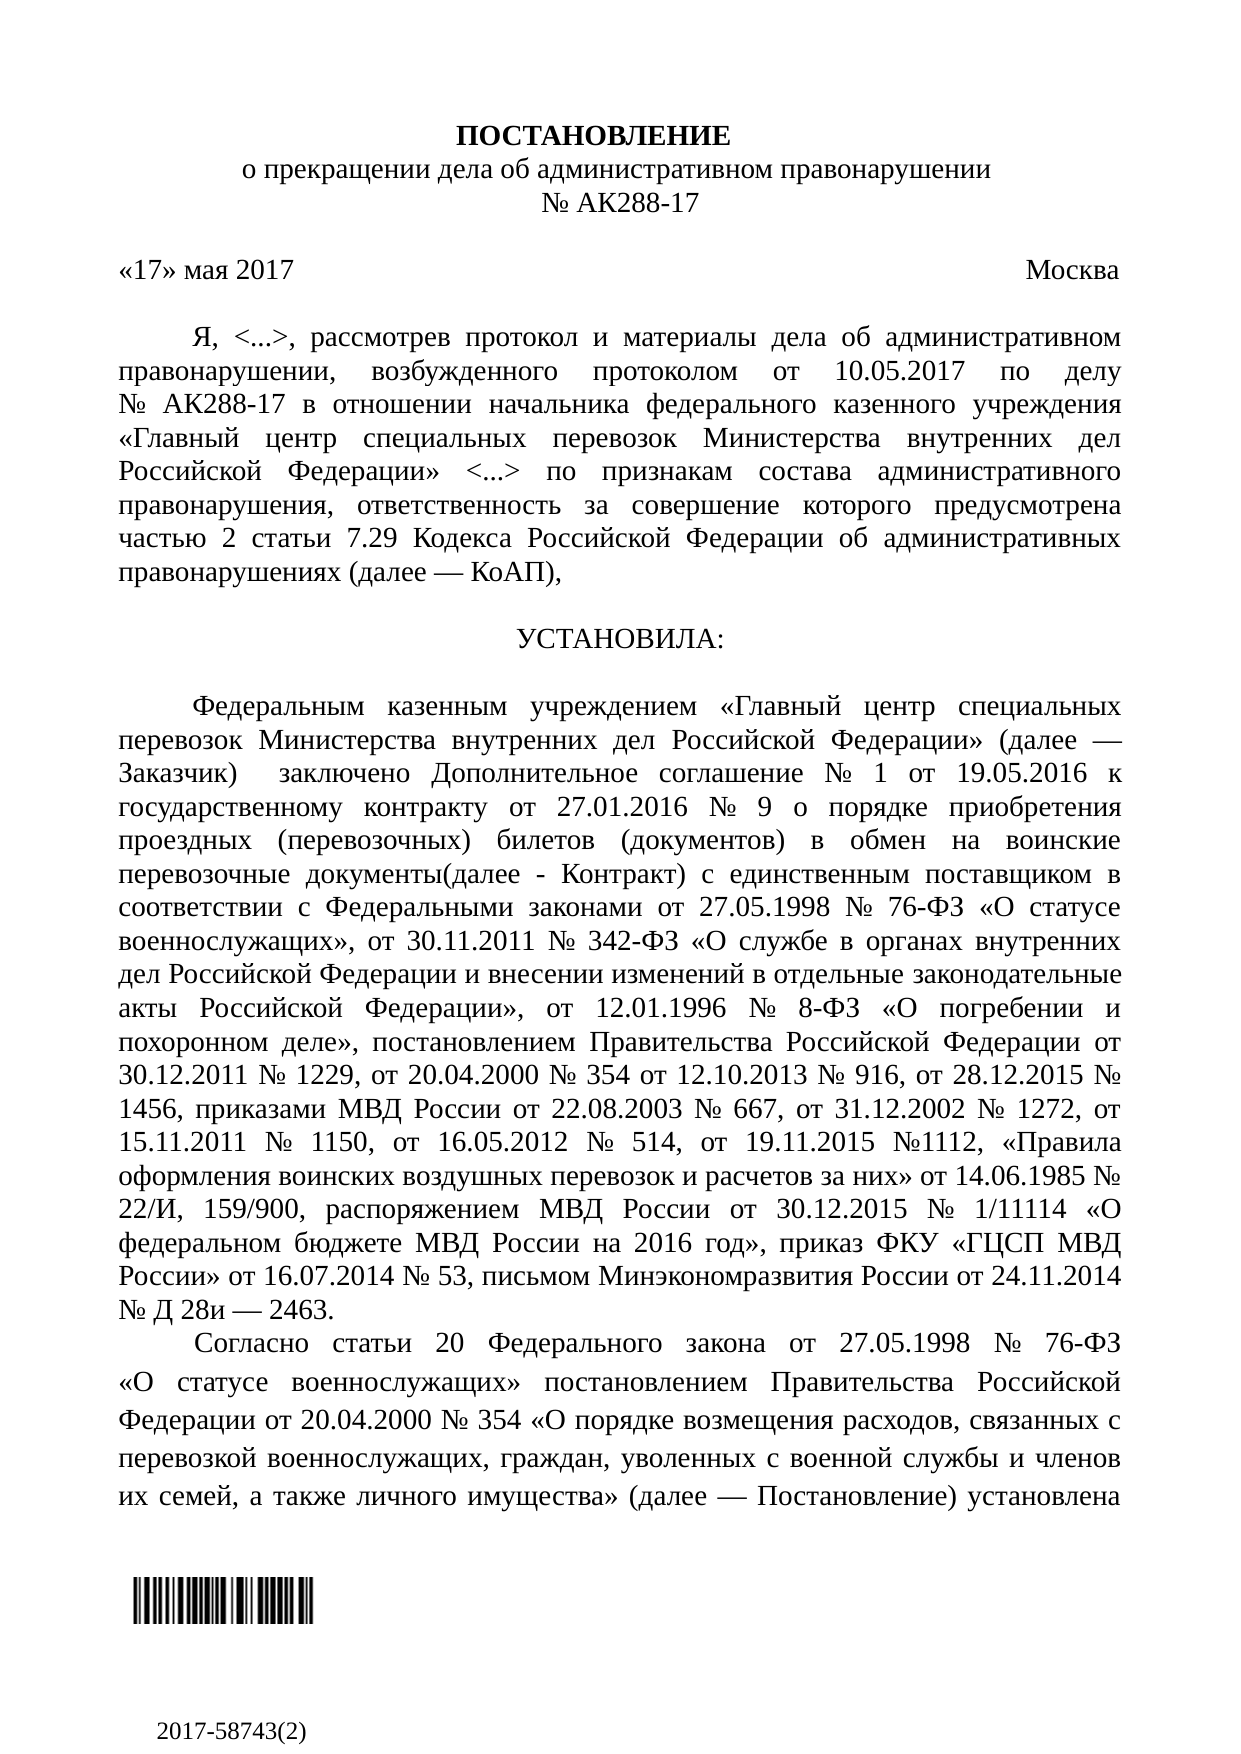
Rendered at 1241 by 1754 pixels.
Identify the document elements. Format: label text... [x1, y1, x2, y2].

text № АК288-17 [118, 185, 1122, 219]
text о прекращении дела об административном правонарушении [118, 152, 1122, 185]
text ПОСТАНОВЛЕНИЕ [117, 118, 1078, 152]
text Я, <...>, рассмотрев протокол и материалы дела об административном правонарушении, возбужденного протоколом от 10.05.2017 по делу № АК288-17 в отношении начальника федерального казенного учреждения «Главный центр специальных перевозок Министерства внутренних дел Российской Федерации» <...> по признакам состава административного правонарушения, ответственность за совершение которого предусмотрена частью 2 статьи 7.29 Кодекса Российской Федерации об административных правонарушениях (далее — КоАП), [118, 319, 1122, 588]
picture [118, 1577, 331, 1624]
text Федеральным казенным учреждением «Главный центр специальных перевозок Министерства внутренних дел Российской Федерации» (далее — Заказчик) заключено Дополнительное соглашение № 1 от 19.05.2016 к государственному контракту от 27.01.2016 № 9 о порядке приобретения проездных (перевозочных) билетов (документов) в обмен на воинские перевозочные документы(далее - Контракт) с единственным поставщиком в соответствии с Федеральными законами от 27.05.1998 № 76-ФЗ «О статусе военнослужащих», от 30.11.2011 № 342-ФЗ «О службе в органах внутренних дел Российской Федерации и внесении изменений в отдельные законодательные акты Российской Федерации», от 12.01.1996 № 8-ФЗ «О погребении и похоронном деле», постановлением Правительства Российской Федерации от 30.12.2011 № 1229, от 20.04.2000 № 354 от 12.10.2013 № 916, от 28.12.2015 № 1456, приказами МВД России от 22.08.2003 № 667, от 31.12.2002 № 1272, от 15.11.2011 № 1150, от 16.05.2012 № 514, от 19.11.2015 №1112, «Правила оформления воинских воздушных перевозок и расчетов за них» от 14.06.1985 № 22/И, 159/900, распоряжением МВД России от 30.12.2015 № 1/11114 «О федеральном бюджете МВД России на 2016 год», приказ ФКУ «ГЦСП МВД России» от 16.07.2014 № 53, письмом Минэкономразвития России от 24.11.2014 № Д 28и — 2463. [118, 688, 1122, 1326]
text УСТАНОВИЛА: [118, 621, 1122, 655]
text Согласно статьи 20 Федерального закона от 27.05.1998 № 76-ФЗ «О статусе военнослужащих» постановлением Правительства Российской Федерации от 20.04.2000 № 354 «О порядке возмещения расходов, связанных с перевозкой военнослужащих, граждан, уволенных с военной службы и членов их семей, а также личного имущества» (далее — Постановление) установлена [118, 1326, 1122, 1512]
text «17» мая 2017 Москва [118, 252, 1122, 286]
